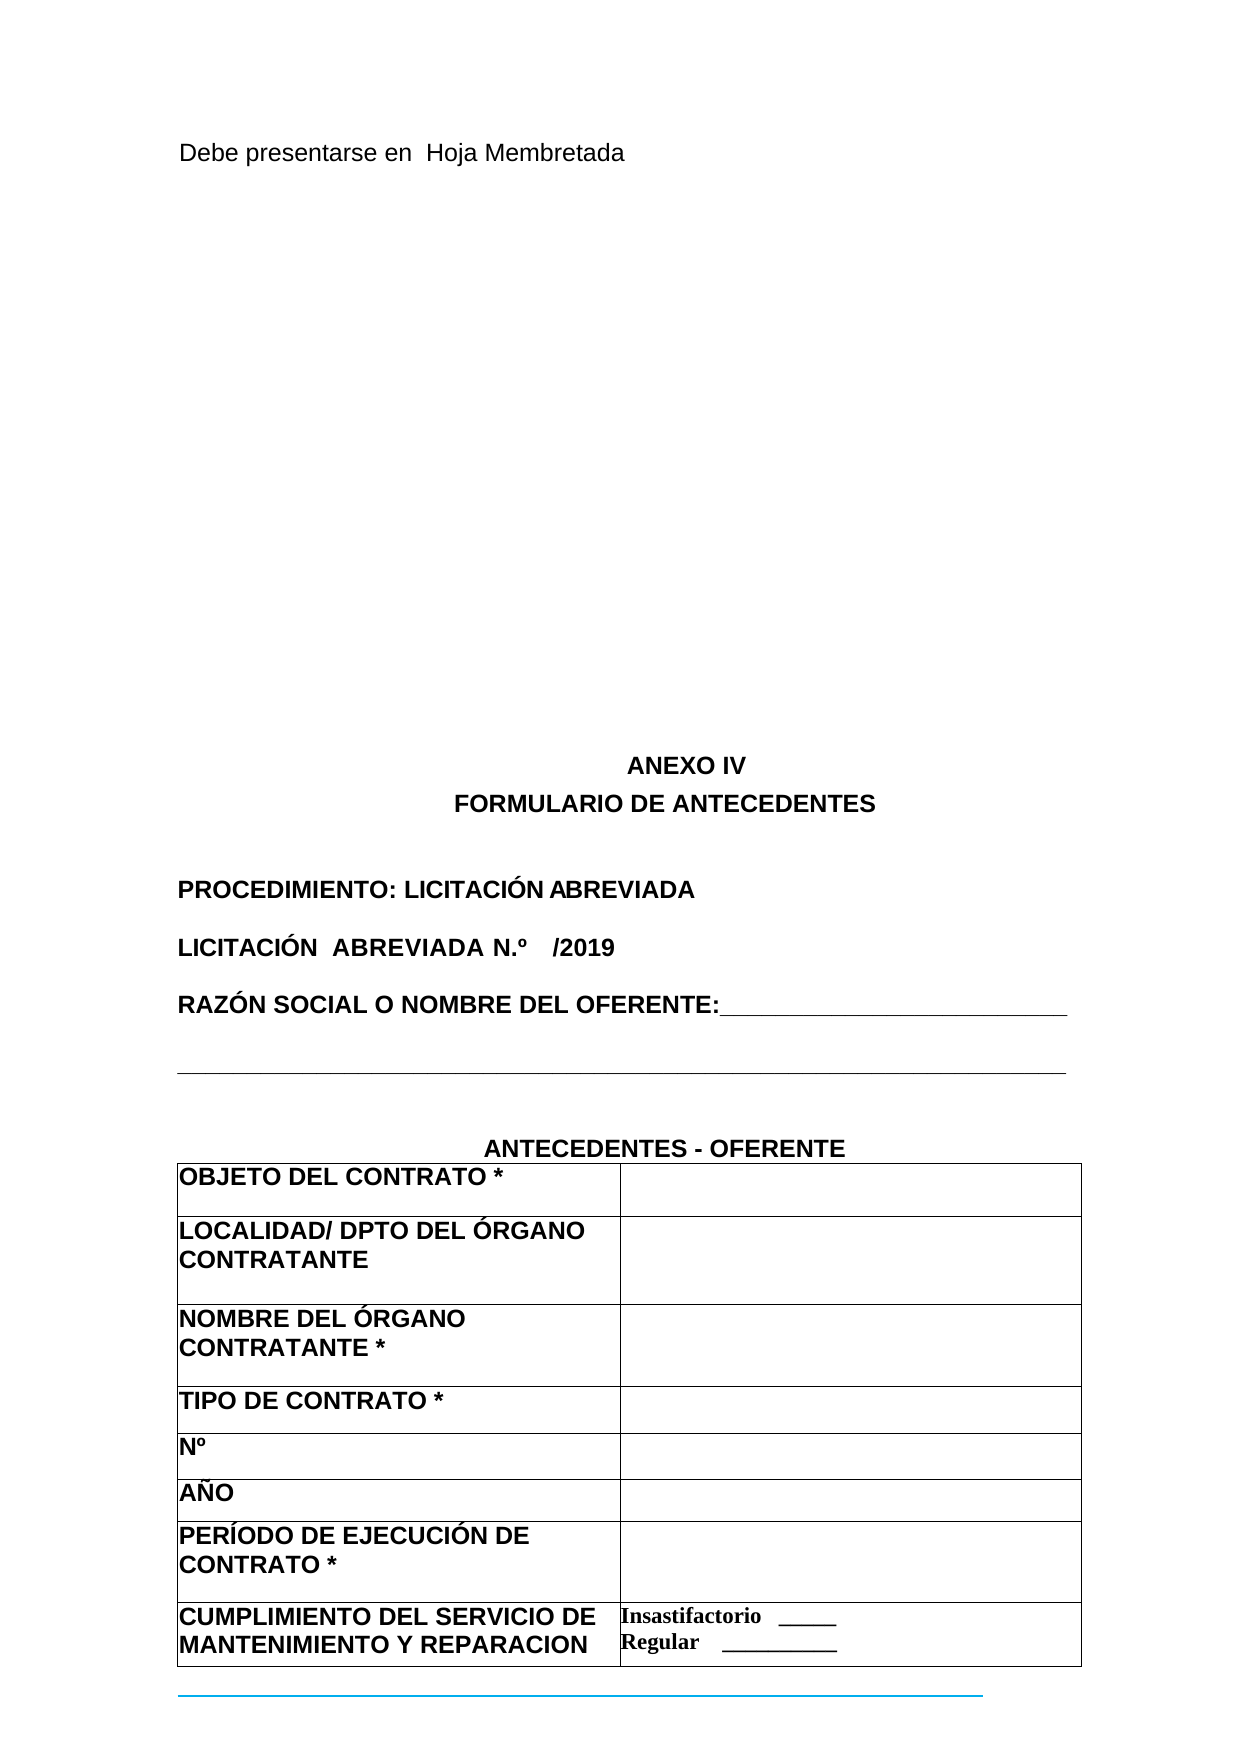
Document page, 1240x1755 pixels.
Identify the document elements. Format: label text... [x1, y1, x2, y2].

table_cell AÑO [178, 1480, 620, 1521]
table_header OBJETO DEL CONTRATO * [178, 1164, 620, 1216]
text ANTECEDENTES - OFERENTE [483, 1134, 1194, 1163]
text Debe presentarse en Hoja Membretada [179, 137, 1194, 166]
table_cell [621, 1217, 1081, 1304]
table_cell LOCALIDAD/ DPTO DEL ÓRGANO CONTRATANTE [178, 1217, 620, 1304]
text PROCEDIMIENTO: LICITACIÓN ABREVIADA LICITACIÓN ABREVIADA N.º /2019 [177, 876, 699, 962]
table_cell NOMBRE DEL ÓRGANO CONTRATANTE * [178, 1305, 620, 1386]
subtitle FORMULARIO DE ANTECEDENTES [454, 789, 1194, 818]
table_cell PERÍODO DE EJECUCIÓN DE CONTRATO * [178, 1522, 620, 1602]
text ________________________________________________________________ [177, 1048, 1194, 1077]
table_cell [621, 1387, 1081, 1433]
table_cell TIPO DE CONTRATO * [178, 1387, 620, 1433]
table_cell [621, 1434, 1081, 1479]
table_cell [621, 1522, 1081, 1602]
table_cell Nº [178, 1434, 620, 1479]
text ANEXO IV [179, 751, 1194, 779]
table_cell CUMPLIMIENTO DEL SERVICIO DE MANTENIMIENTO Y REPARACION [178, 1603, 620, 1666]
table_cell Insastifactorio _____ Regular __________ [621, 1603, 1081, 1666]
table_cell [621, 1305, 1081, 1386]
table_cell [621, 1480, 1081, 1521]
text RAZÓN SOCIAL O NOMBRE DEL OFERENTE:_________________________ [177, 991, 1194, 1019]
table_header [621, 1164, 1081, 1216]
